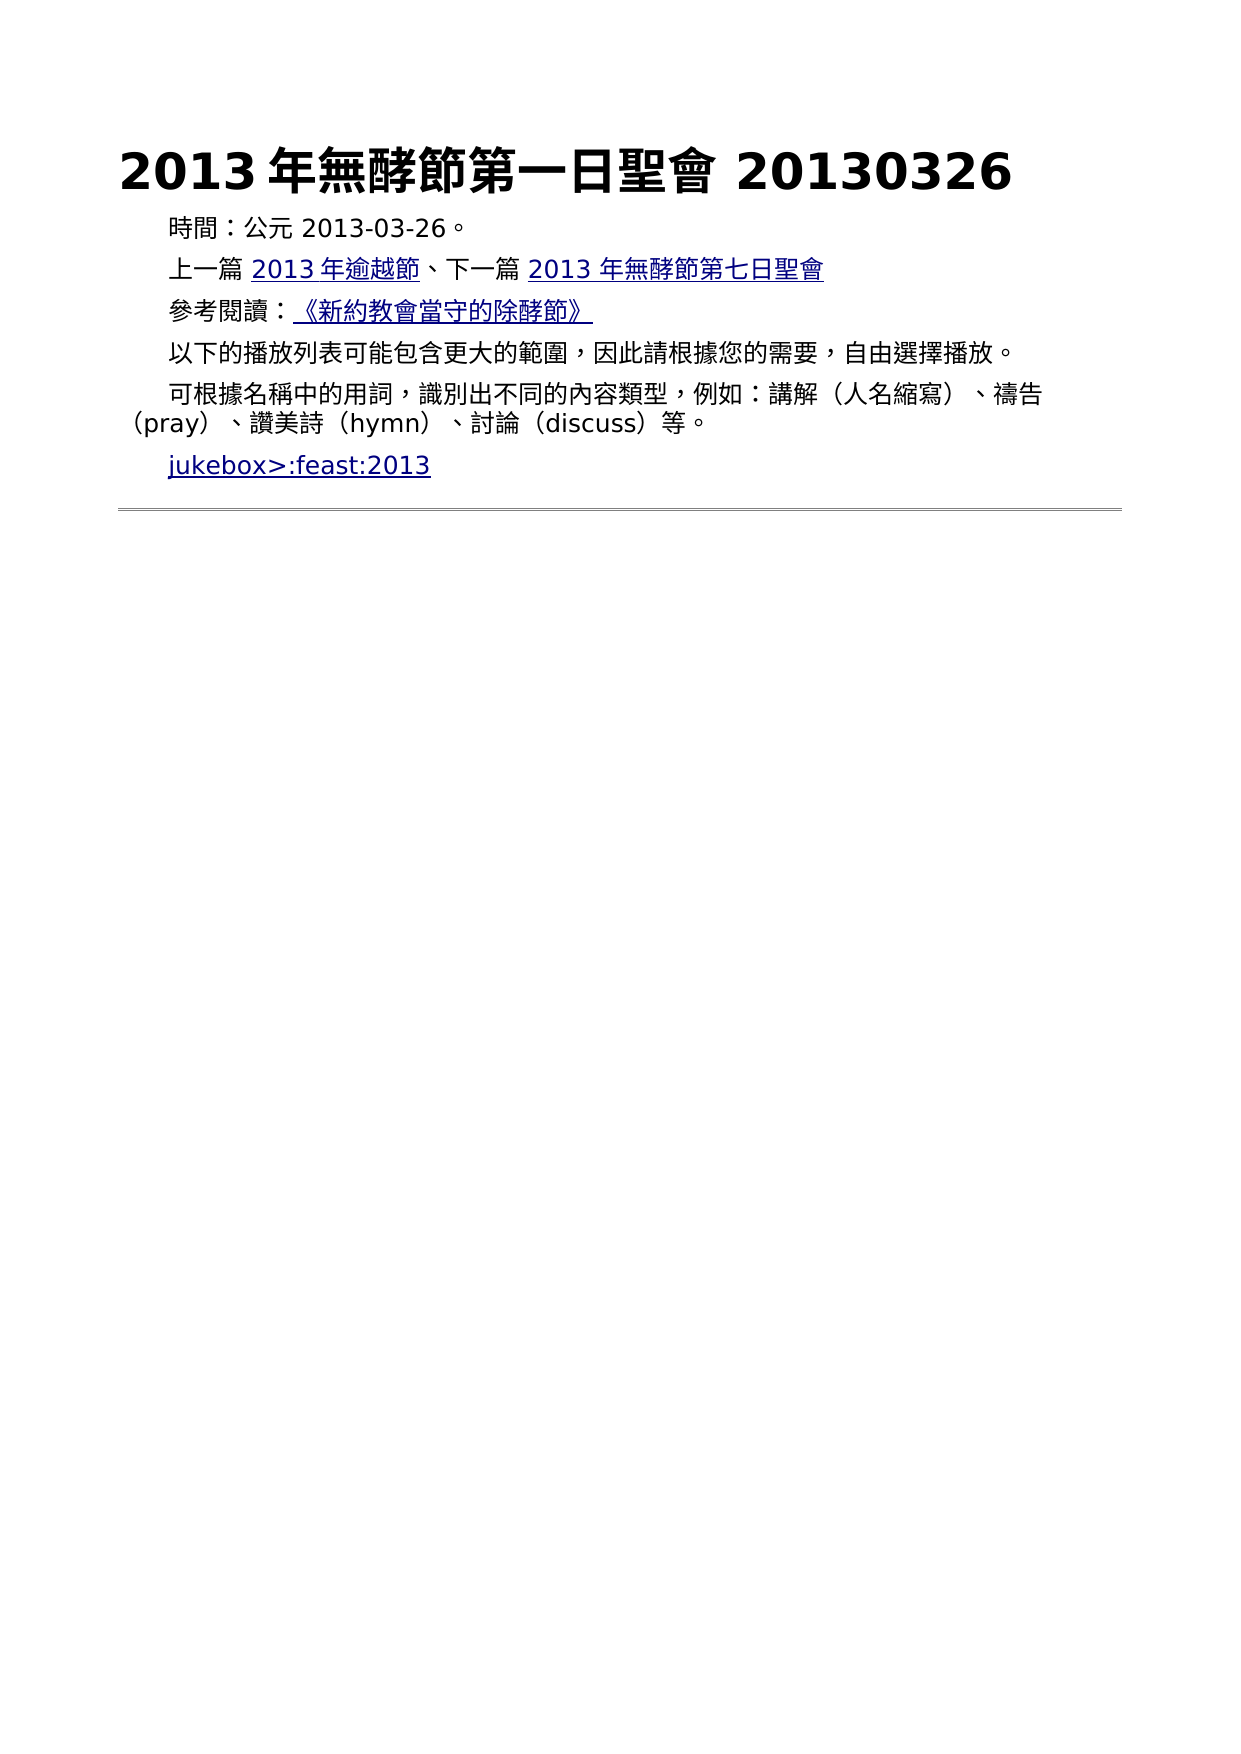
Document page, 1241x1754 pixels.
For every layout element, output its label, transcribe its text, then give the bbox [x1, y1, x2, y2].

subtitle 2013年無酵節第一日聖會 20130326 [118, 143, 1122, 201]
text 時間：公元 2013-03-26。 [118, 214, 1122, 243]
text 上一篇 2013年逾越節、下一篇 2013 年無酵節第七日聖會 [118, 256, 1122, 285]
text 可根據名稱中的用詞，識別出不同的內容類型，例如：講解（人名縮寫）、禱告（pray）、讚美詩（hymn）、討論（discuss）等。 [118, 381, 1122, 439]
text jukebox>:feast:2013 [118, 451, 1122, 481]
text 參考閱讀：《新約教會當守的除酵節》 [118, 297, 1122, 326]
text 以下的播放列表可能包含更大的範圍，因此請根據您的需要，自由選擇播放。 [118, 339, 1122, 368]
